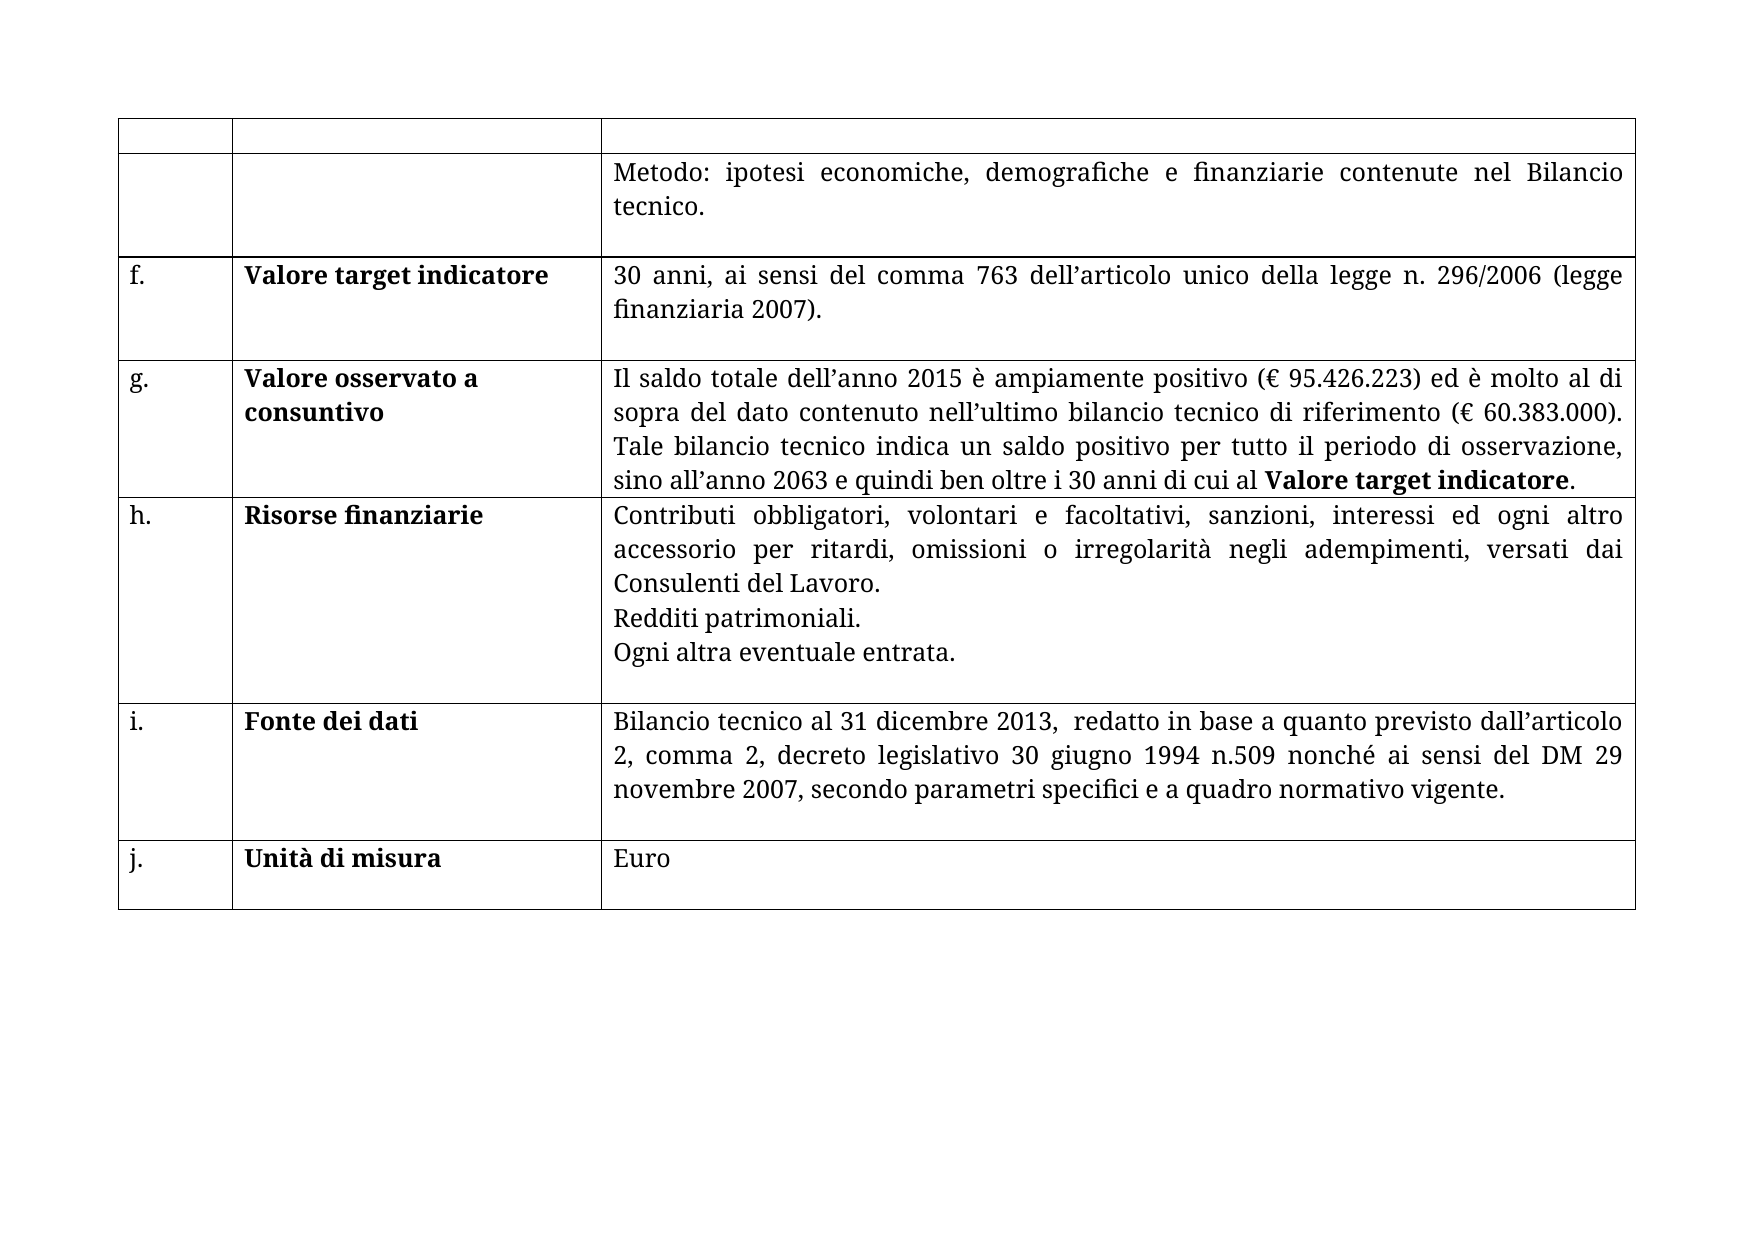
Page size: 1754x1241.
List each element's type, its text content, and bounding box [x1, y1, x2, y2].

table_cell Valore target indicatore [233, 258, 601, 360]
table_cell i. [119, 704, 232, 840]
table_cell Valore osservato a consuntivo [233, 361, 601, 497]
table_cell Fonte dei dati [233, 704, 601, 840]
table_cell Risorse finanziarie [233, 498, 601, 702]
table_cell g. [119, 361, 232, 497]
table_cell [119, 154, 232, 256]
table_cell 30 anni, ai sensi del comma 763 dell’articolo unico della legge n. 296/2006 (legge finanziaria 2007). [602, 258, 1635, 360]
table_cell j. [119, 841, 232, 909]
table_cell h. [119, 498, 232, 702]
table_cell Il saldo totale dell’anno 2015 è ampiamente positivo (€ 95.426.223) ed è molto al di sopra del dato contenuto nell’ultimo bilancio tecnico di riferimento (€ 60.383.000). Tale bilancio tecnico indica un saldo positivo per tutto il periodo di osservazione, sino all’anno 2063 e quindi ben oltre i 30 anni di cui al Valore target indicatore. [602, 361, 1635, 497]
table_cell Metodo: ipotesi economiche, demografiche e finanziarie contenute nel Bilancio tecnico. [602, 154, 1635, 256]
table_cell [233, 119, 601, 153]
table_cell Contributi obbligatori, volontari e facoltativi, sanzioni, interessi ed ogni altro accessorio per ritardi, omissioni o irregolarità negli adempimenti, versati dai Consulenti del Lavoro. Redditi patrimoniali. Ogni altra eventuale entrata. [602, 498, 1635, 702]
table_cell Euro [602, 841, 1635, 909]
table_cell Unità di misura [233, 841, 601, 909]
table_cell [233, 154, 601, 256]
table_cell Bilancio tecnico al 31 dicembre 2013, redatto in base a quanto previsto dall’articolo 2, comma 2, decreto legislativo 30 giugno 1994 n.509 nonché ai sensi del DM 29 novembre 2007, secondo parametri specifici e a quadro normativo vigente. [602, 704, 1635, 840]
table_cell [119, 119, 232, 153]
table_cell [602, 119, 1635, 153]
table_cell f. [119, 258, 232, 360]
